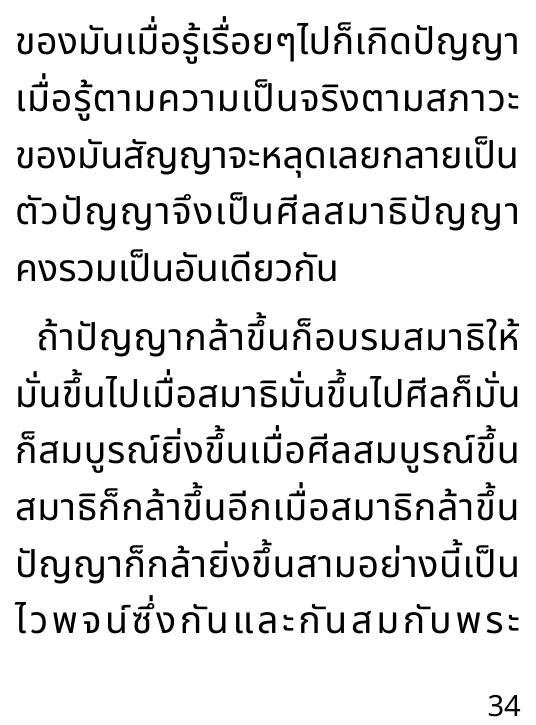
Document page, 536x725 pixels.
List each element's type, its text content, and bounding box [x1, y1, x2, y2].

text ถ้าปัญญากล้าขึ้นก็อบรมสมาธิให้มั่นขึ้นไปเมื่อสมาธิมั่นขึ้นไปศีลก็มั่นก็สมบูรณ์ยิ่งขึ้นเมื่อศีลสมบูรณ์ขึ้นสมาธิก็กล้าขึ้นอีกเมื่อสมาธิกล้าขึ้นปัญญาก็กล้ายิ่งขึ้นสามอย่างนี้เป็นไวพจน์ซึ่งกันและกันสมกับพระ [15, 311, 521, 651]
text ของมันเมื่อรู้เรื่อยๆไปก็เกิดปัญญาเมื่อรู้ตามความเป็นจริงตามสภาวะของมันสัญญาจะหลุดเลยกลายเป็นตัวปัญญาจึงเป็นศีลสมาธิปัญญาคงรวมเป็นอันเดียวกัน [15, 15, 521, 298]
